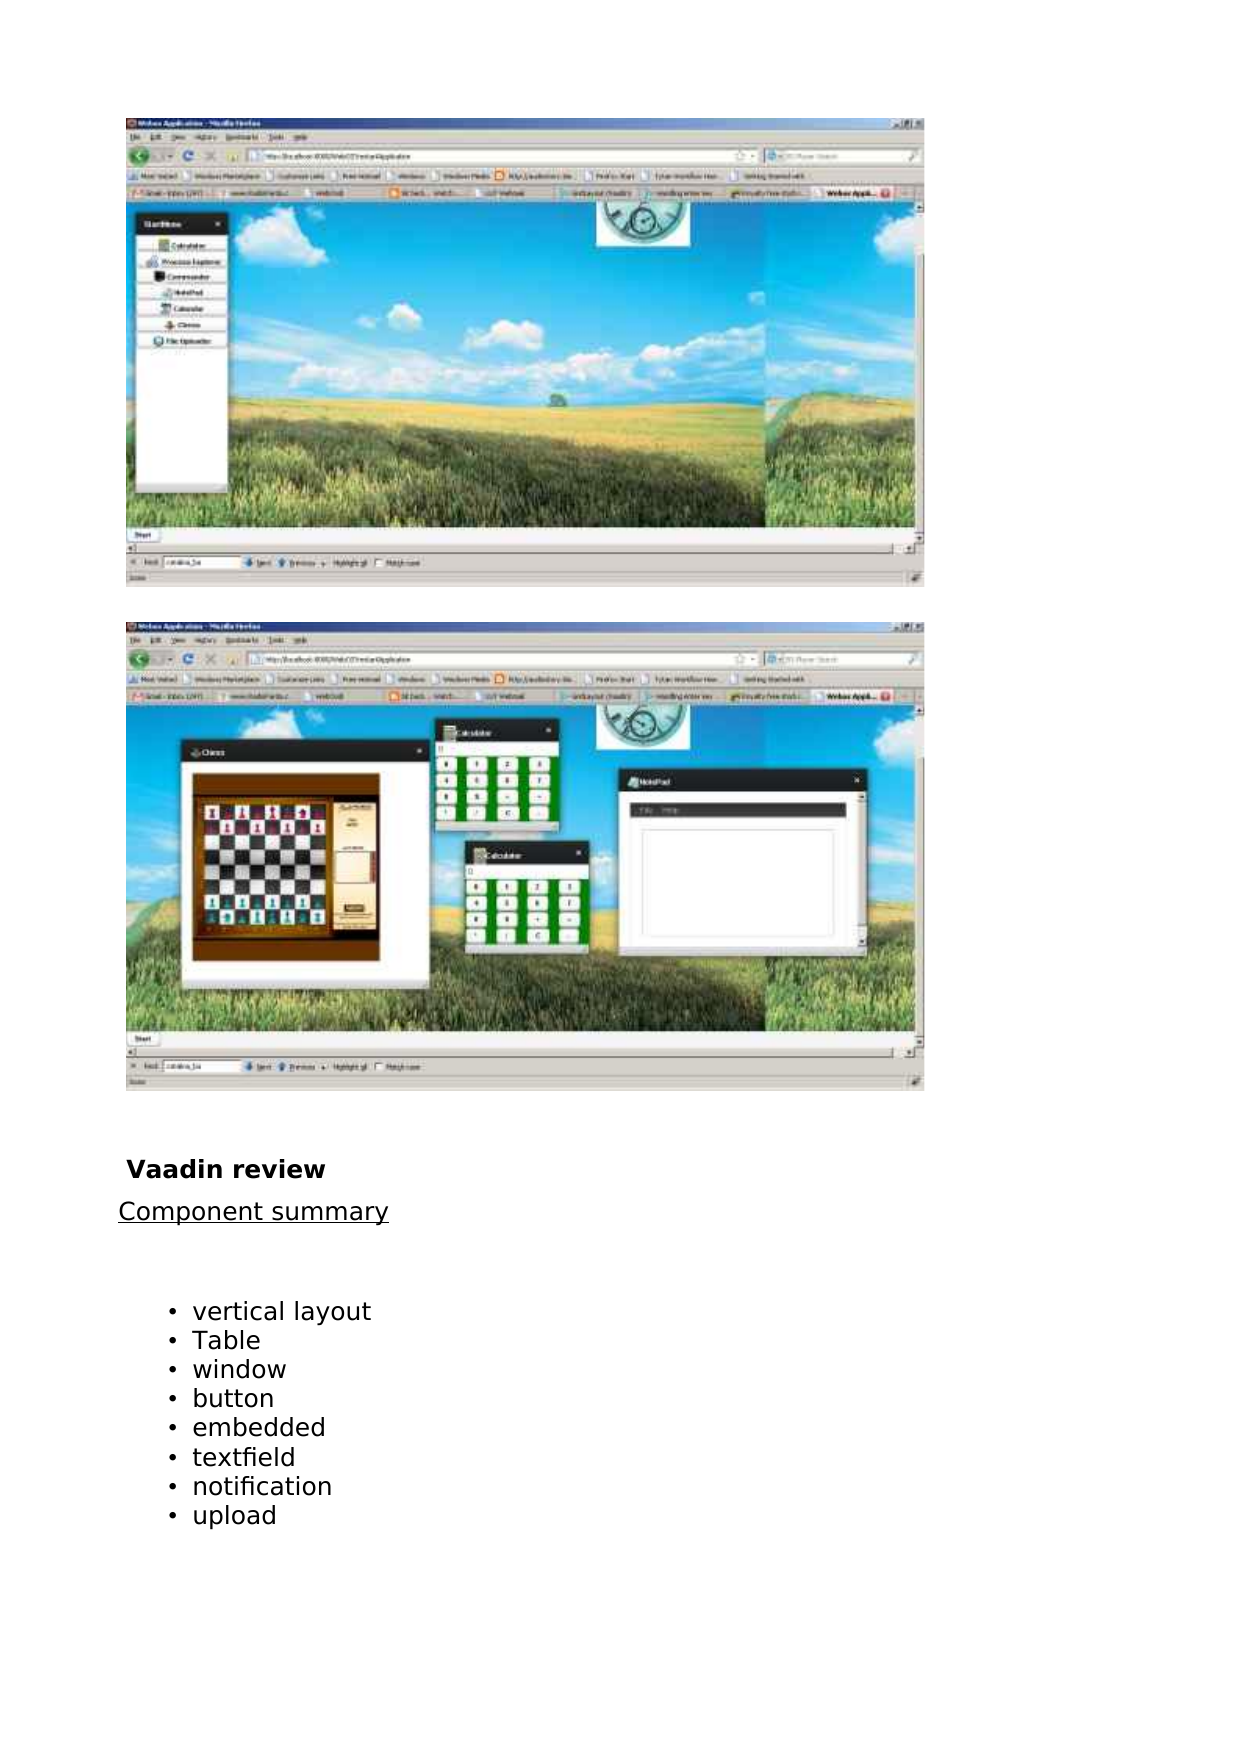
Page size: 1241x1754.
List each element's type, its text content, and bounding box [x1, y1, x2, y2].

list textfield [177, 1443, 1122, 1472]
text Vaadin review [118, 118, 1122, 1184]
list upload [177, 1501, 1122, 1559]
list embedded [177, 1414, 1122, 1443]
list window [177, 1355, 1122, 1384]
picture [126, 118, 925, 587]
list button [177, 1384, 1122, 1414]
list Table [177, 1326, 1122, 1355]
picture [126, 622, 925, 1091]
list notification [177, 1472, 1122, 1501]
list vertical layout [177, 1297, 1122, 1326]
text Component summary [118, 1197, 1122, 1255]
